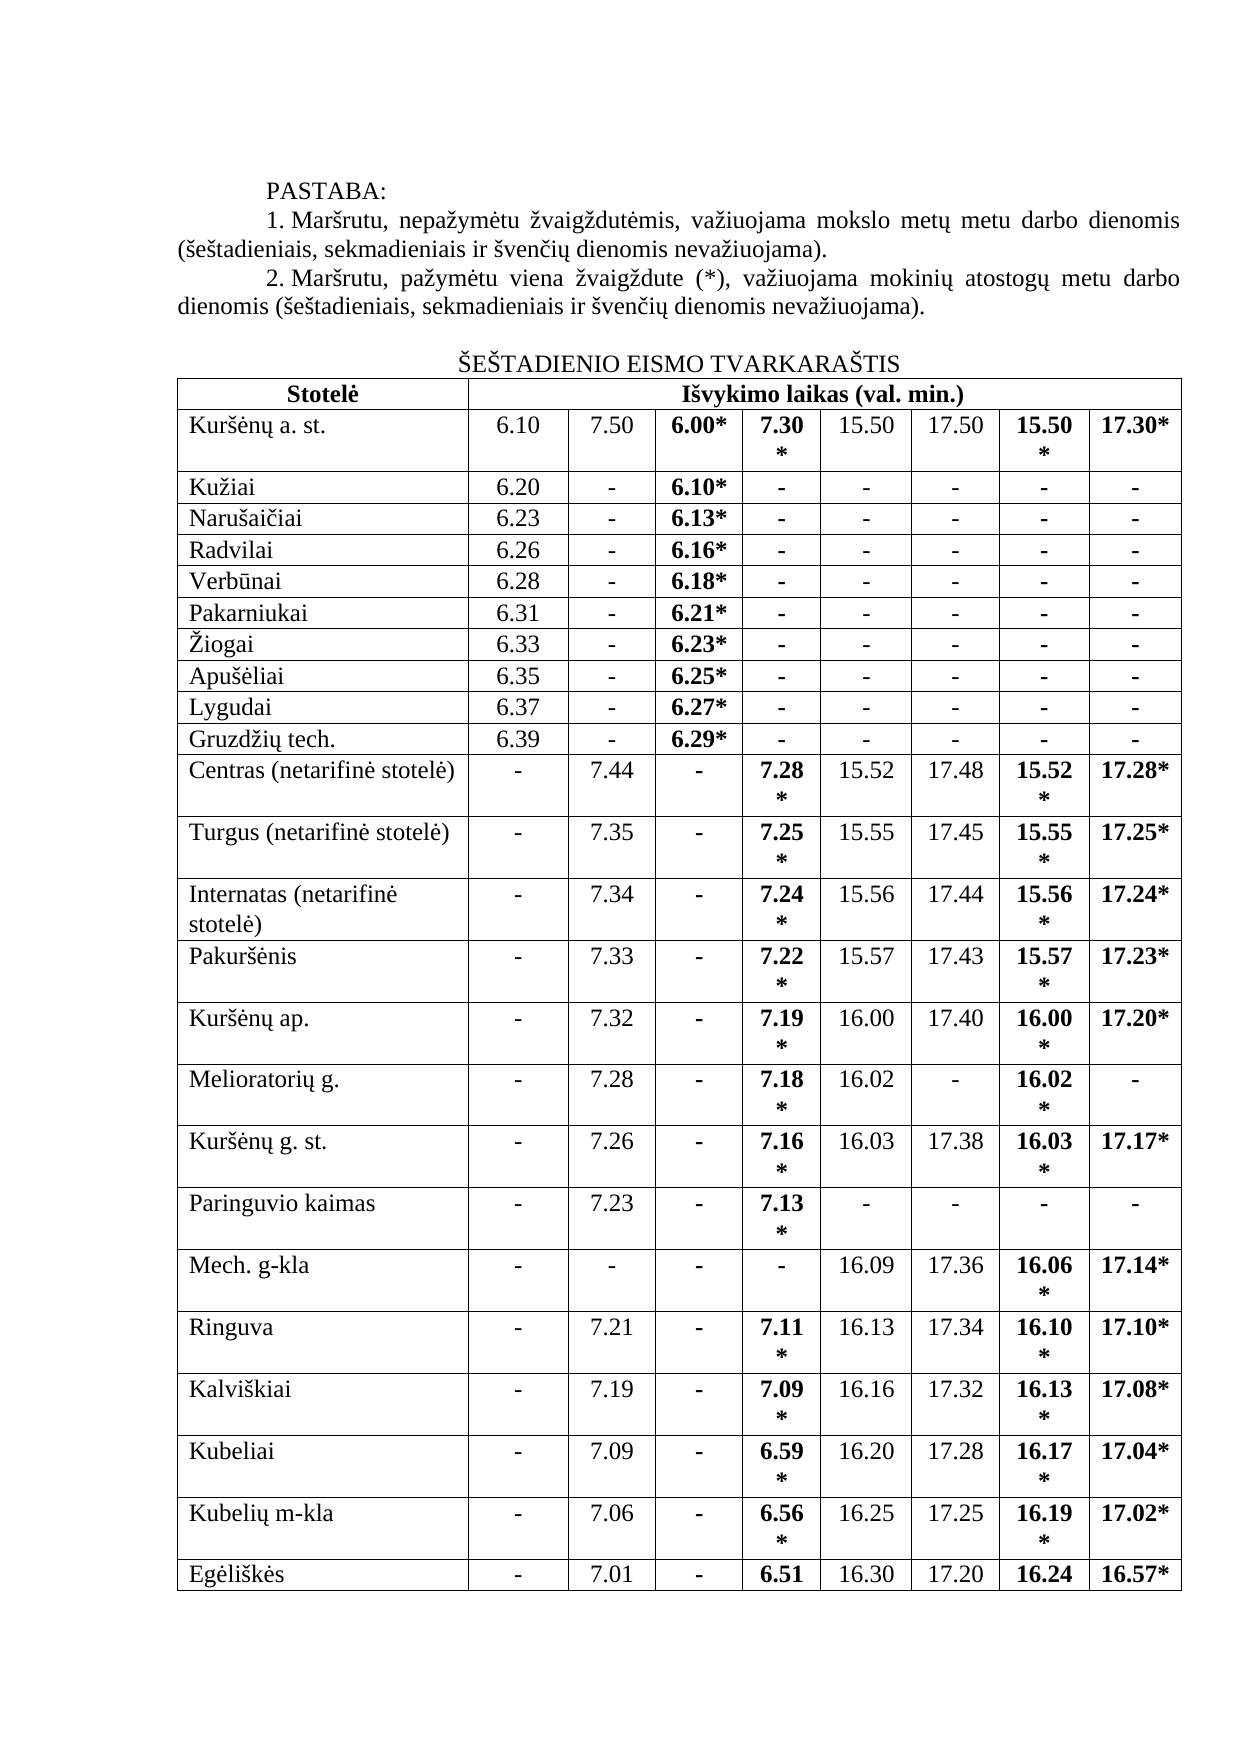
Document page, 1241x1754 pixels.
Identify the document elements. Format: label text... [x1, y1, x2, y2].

table_cell Kalviškiai [178, 1374, 468, 1435]
table_cell 7.06 [569, 1498, 655, 1558]
table_cell Žiogai [178, 629, 468, 660]
table_cell - [743, 472, 820, 502]
table_cell - [821, 566, 911, 597]
table_cell - [469, 1436, 568, 1497]
table_cell - [1090, 504, 1181, 534]
table_cell 15.50 [821, 410, 911, 471]
table_cell 7.09 [569, 1436, 655, 1497]
table_cell - [656, 1250, 742, 1311]
table_cell 6.59* [743, 1436, 820, 1497]
table_cell 6.51 [743, 1560, 820, 1590]
table_cell - [1000, 566, 1089, 597]
table_cell - [569, 504, 655, 534]
table_cell - [656, 1374, 742, 1435]
table_cell - [743, 598, 820, 628]
table_cell 15.57* [1000, 941, 1089, 1002]
table_cell - [656, 1003, 742, 1063]
table_cell Paringuvio kaimas [178, 1188, 468, 1249]
table_cell 7.19* [743, 1003, 820, 1063]
table_cell - [1000, 472, 1089, 502]
table_cell Kužiai [178, 472, 468, 502]
table_cell - [912, 598, 999, 628]
table_cell 7.19 [569, 1374, 655, 1435]
table_cell 16.57* [1090, 1560, 1181, 1590]
table_cell Pakuršėnis [178, 941, 468, 1002]
table_cell - [1000, 724, 1089, 754]
table_cell - [469, 1498, 568, 1558]
table_cell 15.50* [1000, 410, 1089, 471]
table_cell 17.45 [912, 817, 999, 878]
table_cell 6.39 [469, 724, 568, 754]
table_cell - [912, 724, 999, 754]
table_cell - [912, 692, 999, 723]
table_cell 17.17* [1090, 1126, 1181, 1187]
table_cell 7.01 [569, 1560, 655, 1590]
table_cell - [469, 941, 568, 1002]
table_cell - [912, 1065, 999, 1125]
table_cell - [469, 1065, 568, 1125]
table_cell 16.24 [1000, 1560, 1089, 1590]
table_cell 17.24* [1090, 879, 1181, 940]
table_cell - [469, 1560, 568, 1590]
table_cell 6.26 [469, 535, 568, 565]
table_cell - [912, 661, 999, 691]
table_cell - [743, 724, 820, 754]
table_cell 6.33 [469, 629, 568, 660]
table_cell - [1090, 535, 1181, 565]
table_cell - [569, 724, 655, 754]
table_cell 16.25 [821, 1498, 911, 1558]
table_cell 6.10 [469, 410, 568, 471]
table_cell 6.13* [656, 504, 742, 534]
table_cell - [569, 566, 655, 597]
table_cell 17.28* [1090, 755, 1181, 816]
table_cell - [1000, 598, 1089, 628]
table_cell Kubeliai [178, 1436, 468, 1497]
table_cell 17.30* [1090, 410, 1181, 471]
table_cell Kuršėnų g. st. [178, 1126, 468, 1187]
table_cell 17.48 [912, 755, 999, 816]
table_cell 7.11* [743, 1312, 820, 1373]
table_cell Radvilai [178, 535, 468, 565]
table_cell 7.21 [569, 1312, 655, 1373]
table_cell Internatas (netarifinė stotelė) [178, 879, 468, 940]
table_cell 7.34 [569, 879, 655, 940]
table_cell - [569, 472, 655, 502]
table_cell - [469, 1003, 568, 1063]
table_cell Narušaičiai [178, 504, 468, 534]
table_cell - [656, 1188, 742, 1249]
table_cell 7.09* [743, 1374, 820, 1435]
table_cell 16.16 [821, 1374, 911, 1435]
table_cell - [656, 1065, 742, 1125]
table_cell - [912, 472, 999, 502]
table_cell 7.28 [569, 1065, 655, 1125]
table_cell - [656, 1498, 742, 1558]
text PASTABA: [177, 176, 1181, 205]
table_cell 6.37 [469, 692, 568, 723]
table_cell - [743, 566, 820, 597]
table_cell 17.28 [912, 1436, 999, 1497]
table_cell 7.33 [569, 941, 655, 1002]
table_cell 6.28 [469, 566, 568, 597]
table_cell - [821, 472, 911, 502]
table_cell Turgus (netarifinė stotelė) [178, 817, 468, 878]
table_cell Verbūnai [178, 566, 468, 597]
table_cell - [656, 755, 742, 816]
table_cell 7.50 [569, 410, 655, 471]
table_cell 6.27* [656, 692, 742, 723]
table_cell Pakarniukai [178, 598, 468, 628]
table_cell 17.43 [912, 941, 999, 1002]
table_cell 6.23* [656, 629, 742, 660]
table_cell - [821, 1188, 911, 1249]
table_cell - [469, 1126, 568, 1187]
table_cell - [569, 629, 655, 660]
table_cell 17.44 [912, 879, 999, 940]
table_cell - [1000, 535, 1089, 565]
table_cell - [1090, 472, 1181, 502]
table_cell Centras (netarifinė stotelė) [178, 755, 468, 816]
table_cell 17.25* [1090, 817, 1181, 878]
table_cell 7.30* [743, 410, 820, 471]
table_cell - [469, 879, 568, 940]
table_cell 17.32 [912, 1374, 999, 1435]
table_cell - [656, 941, 742, 1002]
table_cell - [656, 879, 742, 940]
table_cell 15.52 [821, 755, 911, 816]
table_cell Kuršėnų a. st. [178, 410, 468, 471]
table_cell 17.36 [912, 1250, 999, 1311]
table_cell 6.18* [656, 566, 742, 597]
table_cell Melioratorių g. [178, 1065, 468, 1125]
table_cell - [743, 692, 820, 723]
text 1. Maršrutu, nepažymėtu žvaigždutėmis, važiuojama mokslo metų metu darbo dienomis (šeštadieniais, sekmadieniais ir švenčių dienomis nevažiuojama). [177, 205, 1181, 263]
table_cell - [743, 504, 820, 534]
table_cell - [912, 535, 999, 565]
table_cell 16.17* [1000, 1436, 1089, 1497]
table_cell - [912, 566, 999, 597]
table_cell - [469, 755, 568, 816]
table_cell 6.35 [469, 661, 568, 691]
table_cell - [912, 1188, 999, 1249]
table_cell 17.08* [1090, 1374, 1181, 1435]
table_cell Gruzdžių tech. [178, 724, 468, 754]
table_cell Kubelių m-kla [178, 1498, 468, 1558]
table_cell - [1090, 661, 1181, 691]
table_cell - [743, 661, 820, 691]
table_cell 16.10* [1000, 1312, 1089, 1373]
table_cell 16.03* [1000, 1126, 1089, 1187]
table_cell 17.23* [1090, 941, 1181, 1002]
table_cell - [821, 535, 911, 565]
table_cell - [743, 535, 820, 565]
table_cell 17.02* [1090, 1498, 1181, 1558]
table_header Stotelė [178, 379, 468, 409]
table_cell 16.09 [821, 1250, 911, 1311]
table_cell 17.20 [912, 1560, 999, 1590]
table_cell 7.23 [569, 1188, 655, 1249]
table_cell 16.13* [1000, 1374, 1089, 1435]
table_cell Apušėliai [178, 661, 468, 691]
table_cell 15.55* [1000, 817, 1089, 878]
table_cell 7.35 [569, 817, 655, 878]
table_cell 16.20 [821, 1436, 911, 1497]
table_cell 6.56* [743, 1498, 820, 1558]
table_cell - [1000, 504, 1089, 534]
table_cell 7.28* [743, 755, 820, 816]
table_cell 7.26 [569, 1126, 655, 1187]
table_cell 17.40 [912, 1003, 999, 1063]
table_cell - [656, 1560, 742, 1590]
table_cell Mech. g-kla [178, 1250, 468, 1311]
table_cell - [469, 1250, 568, 1311]
table_cell 6.25* [656, 661, 742, 691]
table_cell 7.16* [743, 1126, 820, 1187]
table_cell 6.16* [656, 535, 742, 565]
table_cell 16.02* [1000, 1065, 1089, 1125]
table_cell 17.38 [912, 1126, 999, 1187]
table_cell 7.13* [743, 1188, 820, 1249]
table_cell 16.02 [821, 1065, 911, 1125]
table_cell - [821, 629, 911, 660]
table_cell - [1090, 724, 1181, 754]
table_cell - [656, 1436, 742, 1497]
table_cell 17.10* [1090, 1312, 1181, 1373]
table_cell - [656, 817, 742, 878]
table_cell 15.57 [821, 941, 911, 1002]
table_cell - [569, 661, 655, 691]
table_cell - [821, 598, 911, 628]
table_cell - [743, 1250, 820, 1311]
table_cell - [469, 1374, 568, 1435]
table_cell - [821, 661, 911, 691]
table_cell 16.19* [1000, 1498, 1089, 1558]
table_cell - [469, 817, 568, 878]
table_cell Egėliškės [178, 1560, 468, 1590]
table_cell 16.00 [821, 1003, 911, 1063]
text 2. Maršrutu, pažymėtu viena žvaigždute (*), važiuojama mokinių atostogų metu darbo dienomis (šeštadieniais, sekmadieniais ir švenčių dienomis nevažiuojama). [177, 263, 1181, 320]
table_cell - [569, 535, 655, 565]
table_cell - [1000, 629, 1089, 660]
table_cell Ringuva [178, 1312, 468, 1373]
table_cell 6.31 [469, 598, 568, 628]
table_cell 7.22* [743, 941, 820, 1002]
table_cell - [1000, 1188, 1089, 1249]
table_cell 15.56* [1000, 879, 1089, 940]
table_cell - [569, 598, 655, 628]
table_cell - [821, 724, 911, 754]
table_cell - [912, 629, 999, 660]
table_cell 17.50 [912, 410, 999, 471]
table_cell 6.10* [656, 472, 742, 502]
table_cell 17.04* [1090, 1436, 1181, 1497]
table_cell - [821, 504, 911, 534]
table_cell 17.34 [912, 1312, 999, 1373]
table_cell - [1000, 661, 1089, 691]
table_cell - [743, 629, 820, 660]
table_cell 16.06* [1000, 1250, 1089, 1311]
table_cell - [569, 1250, 655, 1311]
table_cell 7.24* [743, 879, 820, 940]
table_cell 17.14* [1090, 1250, 1181, 1311]
table_cell - [569, 692, 655, 723]
table_cell 7.25* [743, 817, 820, 878]
table_cell 7.18* [743, 1065, 820, 1125]
table_cell 7.32 [569, 1003, 655, 1063]
table_cell Lygudai [178, 692, 468, 723]
table_cell 16.13 [821, 1312, 911, 1373]
table_header Išvykimo laikas (val. min.) [469, 379, 1181, 409]
table_cell - [1090, 692, 1181, 723]
table_cell - [1090, 629, 1181, 660]
table_cell - [656, 1126, 742, 1187]
table_cell - [912, 504, 999, 534]
table_cell 15.55 [821, 817, 911, 878]
table_cell 15.56 [821, 879, 911, 940]
table_cell 6.29* [656, 724, 742, 754]
table_cell - [469, 1312, 568, 1373]
table_cell - [1090, 1065, 1181, 1125]
text ŠEŠTADIENIO EISMO TVARKARAŠTIS [177, 349, 1181, 378]
table_cell - [469, 1188, 568, 1249]
table_cell - [1090, 566, 1181, 597]
table_cell 6.23 [469, 504, 568, 534]
table_cell 17.20* [1090, 1003, 1181, 1063]
table_cell 16.00* [1000, 1003, 1089, 1063]
table_cell 16.03 [821, 1126, 911, 1187]
table_cell 6.00* [656, 410, 742, 471]
table_cell 17.25 [912, 1498, 999, 1558]
table_cell - [821, 692, 911, 723]
table_cell Kuršėnų ap. [178, 1003, 468, 1063]
table_cell 6.20 [469, 472, 568, 502]
table_cell 15.52* [1000, 755, 1089, 816]
table_cell - [1000, 692, 1089, 723]
table_cell - [1090, 598, 1181, 628]
table_cell 6.21* [656, 598, 742, 628]
table_cell - [656, 1312, 742, 1373]
table_cell 7.44 [569, 755, 655, 816]
table_cell - [1090, 1188, 1181, 1249]
table_cell 16.30 [821, 1560, 911, 1590]
